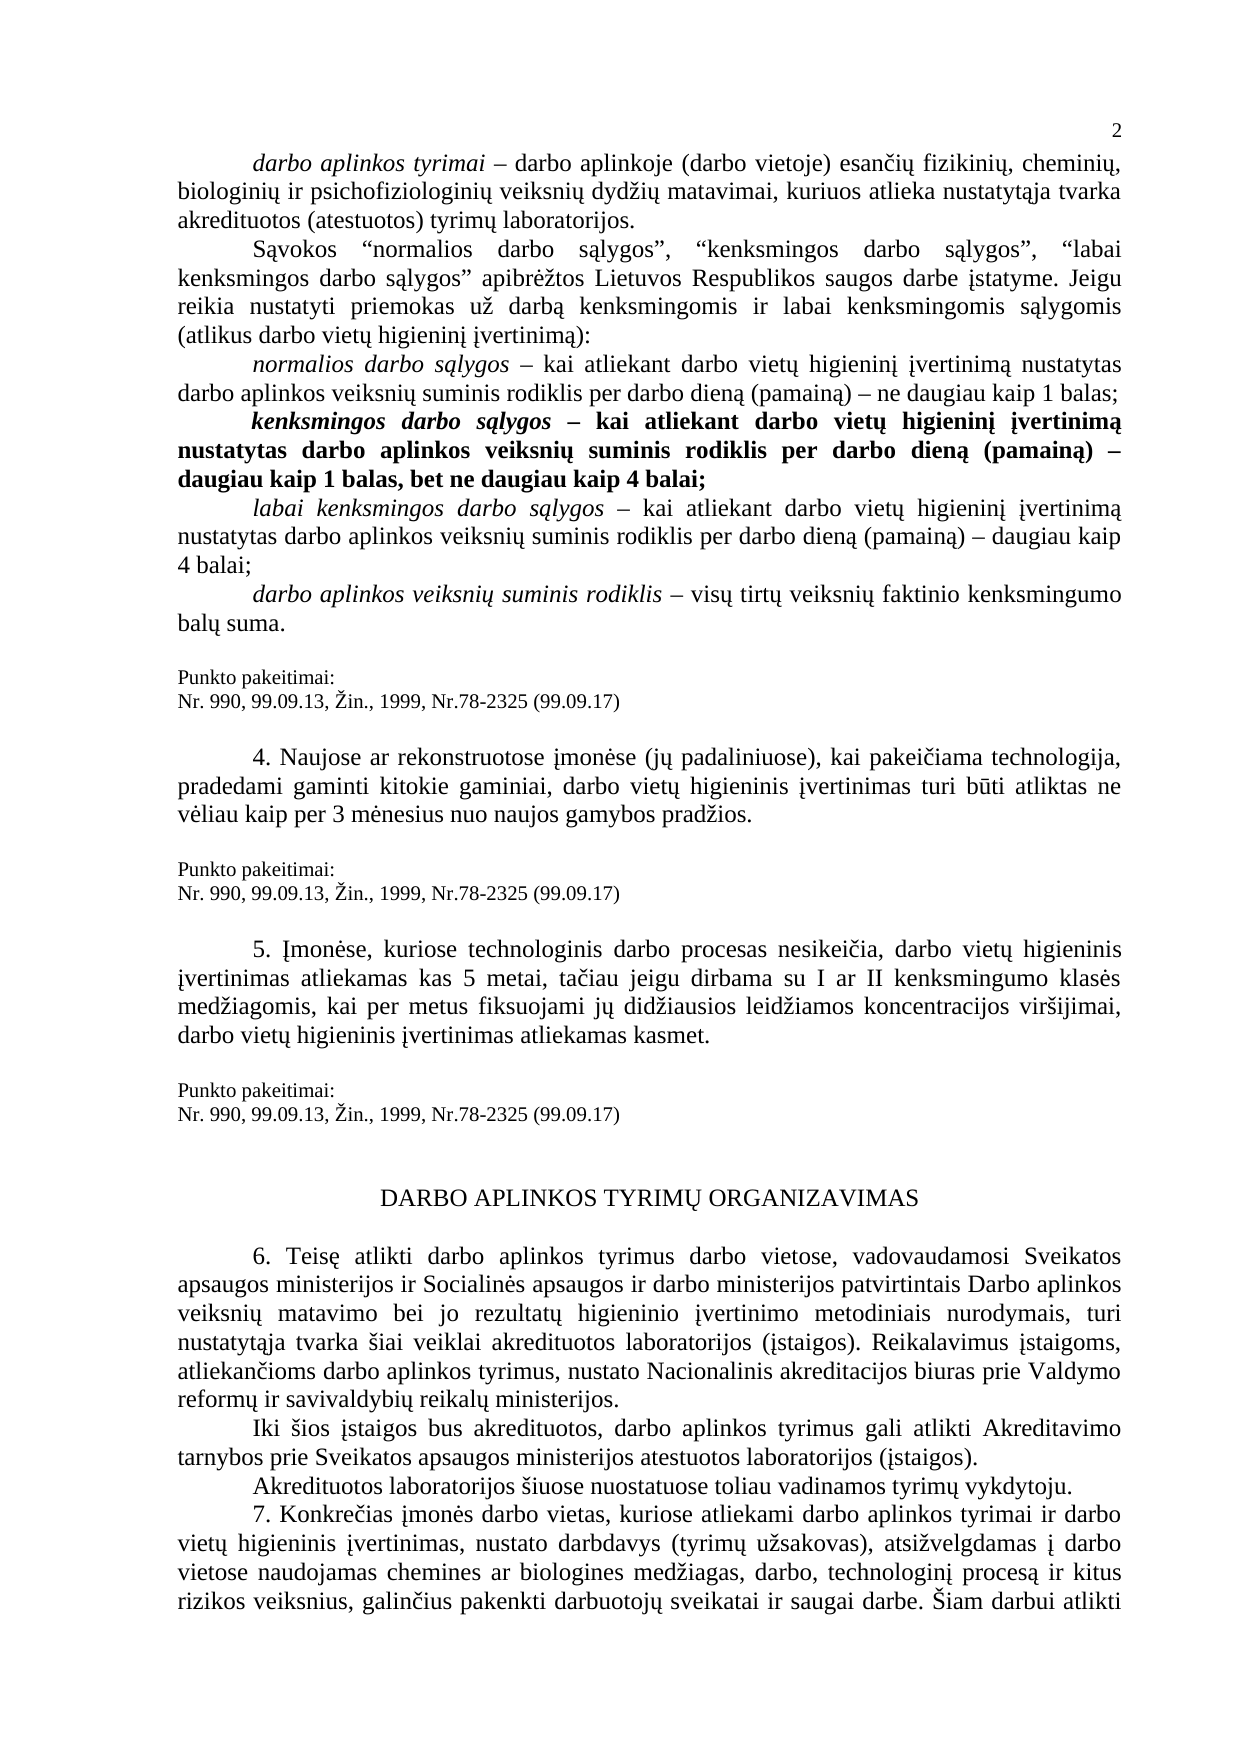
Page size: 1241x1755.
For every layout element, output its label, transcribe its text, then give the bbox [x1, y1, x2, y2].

text Nr. 990, 99.09.13, Žin., 1999, Nr.78-2325 (99.09.17) [177, 689, 1122, 713]
text Nr. 990, 99.09.13, Žin., 1999, Nr.78-2325 (99.09.17) [177, 881, 1122, 905]
text 6. Teisę atlikti darbo aplinkos tyrimus darbo vietose, vadovaudamosi Sveikatos apsaugos ministerijos ir Socialinės apsaugos ir darbo ministerijos patvirtintais Darbo aplinkos veiksnių matavimo bei jo rezultatų higieninio įvertinimo metodiniais nurodymais, turi nustatytąja tvarka šiai veiklai akredituotos laboratorijos (įstaigos). Reikalavimus įstaigoms, atliekančioms darbo aplinkos tyrimus, nustato Nacionalinis akreditacijos biuras prie Valdymo reformų ir savivaldybių reikalų ministerijos. [177, 1241, 1122, 1413]
text 7. Konkrečias įmonės darbo vietas, kuriose atliekami darbo aplinkos tyrimai ir darbo vietų higieninis įvertinimas, nustato darbdavys (tyrimų užsakovas), atsižvelgdamas į darbo vietose naudojamas chemines ar biologines medžiagas, darbo, technologinį procesą ir kitus rizikos veiksnius, galinčius pakenkti darbuotojų sveikatai ir saugai darbe. Šiam darbui atlikti [177, 1499, 1122, 1614]
text Iki šios įstaigos bus akredituotos, darbo aplinkos tyrimus gali atlikti Akreditavimo tarnybos prie Sveikatos apsaugos ministerijos atestuotos laboratorijos (įstaigos). [177, 1413, 1122, 1471]
text darbo aplinkos tyrimai – darbo aplinkoje (darbo vietoje) esančių fizikinių, cheminių, biologinių ir psichofiziologinių veiksnių dydžių matavimai, kuriuos atlieka nustatytąja tvarka akredituotos (atestuotos) tyrimų laboratorijos. [177, 148, 1122, 234]
text Nr. 990, 99.09.13, Žin., 1999, Nr.78-2325 (99.09.17) [177, 1102, 1122, 1126]
text kenksmingos darbo sąlygos – kai atliekant darbo vietų higieninį įvertinimą nustatytas darbo aplinkos veiksnių suminis rodiklis per darbo dieną (pamainą) – daugiau kaip 1 balas, bet ne daugiau kaip 4 balai; [177, 406, 1122, 493]
text labai kenksmingos darbo sąlygos – kai atliekant darbo vietų higieninį įvertinimą nustatytas darbo aplinkos veiksnių suminis rodiklis per darbo dieną (pamainą) – daugiau kaip 4 balai; [177, 493, 1122, 579]
text Akredituotos laboratorijos šiuose nuostatuose toliau vadinamos tyrimų vykdytoju. [177, 1471, 1122, 1499]
text Punkto pakeitimai: [177, 665, 1122, 689]
text normalios darbo sąlygos – kai atliekant darbo vietų higieninį įvertinimą nustatytas darbo aplinkos veiksnių suminis rodiklis per darbo dieną (pamainą) – ne daugiau kaip 1 balas; [177, 349, 1122, 406]
text Punkto pakeitimai: [177, 857, 1122, 881]
text 5. Įmonėse, kuriose technologinis darbo procesas nesikeičia, darbo vietų higieninis įvertinimas atliekamas kas 5 metai, tačiau jeigu dirbama su I ar II kenksmingumo klasės medžiagomis, kai per metus fiksuojami jų didžiausios leidžiamos koncentracijos viršijimai, darbo vietų higieninis įvertinimas atliekamas kasmet. [177, 934, 1122, 1049]
subtitle Darbo aplinkos tyrimų organizavimas [177, 1183, 1122, 1212]
text darbo aplinkos veiksnių suminis rodiklis – visų tirtų veiksnių faktinio kenksmingumo balų suma. [177, 579, 1122, 636]
text Punkto pakeitimai: [177, 1078, 1122, 1102]
text Sąvokos “normalios darbo sąlygos”, “kenksmingos darbo sąlygos”, “labai kenksmingos darbo sąlygos” apibrėžtos Lietuvos Respublikos saugos darbe įstatyme. Jeigu reikia nustatyti priemokas už darbą kenksmingomis ir labai kenksmingomis sąlygomis (atlikus darbo vietų higieninį įvertinimą): [177, 234, 1122, 349]
text 4. Naujose ar rekonstruotose įmonėse (jų padaliniuose), kai pakeičiama technologija, pradedami gaminti kitokie gaminiai, darbo vietų higieninis įvertinimas turi būti atliktas ne vėliau kaip per 3 mėnesius nuo naujos gamybos pradžios. [177, 742, 1122, 828]
